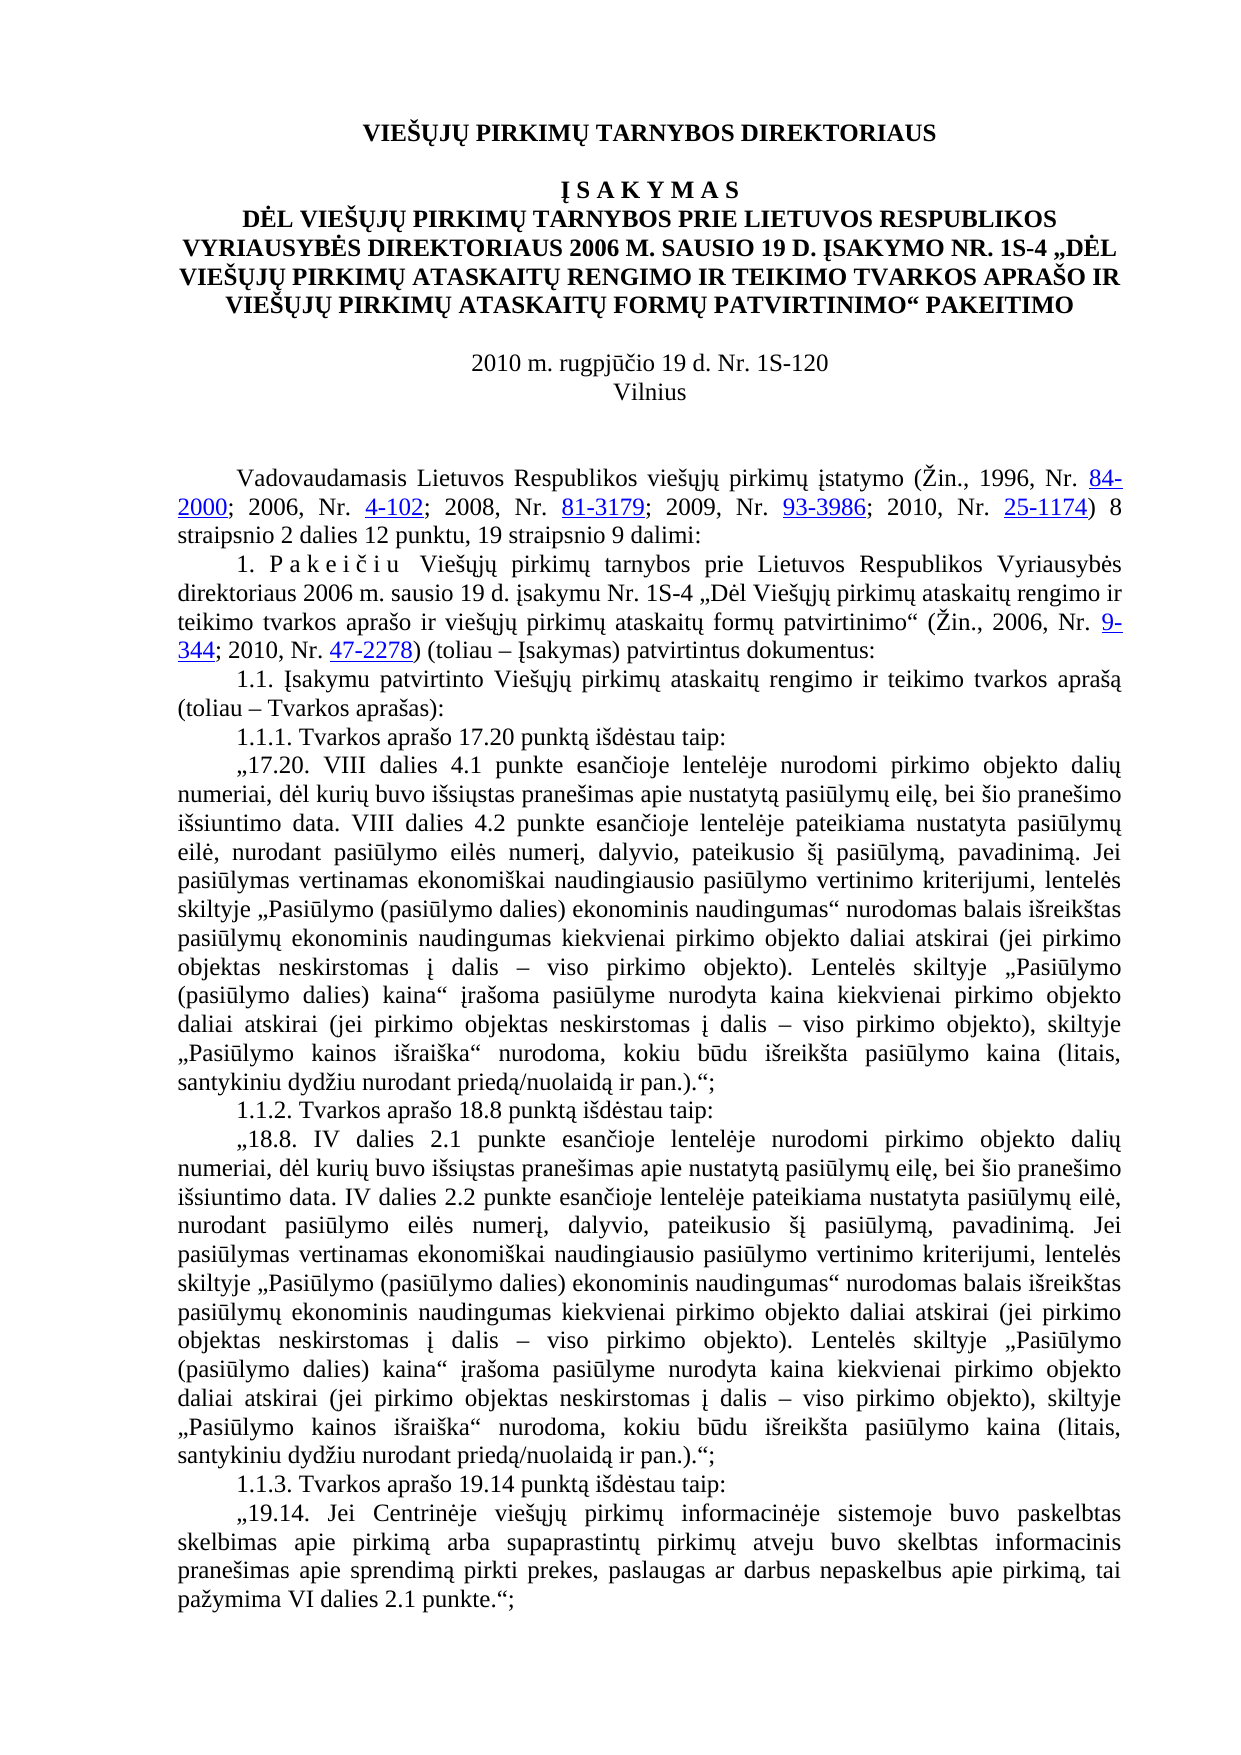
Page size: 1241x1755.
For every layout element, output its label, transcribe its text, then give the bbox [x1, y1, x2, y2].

text Vilnius [177, 377, 1122, 406]
text „19.14. Jei Centrinėje viešųjų pirkimų informacinėje sistemoje buvo paskelbtas skelbimas apie pirkimą arba supaprastintų pirkimų atveju buvo skelbtas informacinis pranešimas apie sprendimą pirkti prekes, paslaugas ar darbus nepaskelbus apie pirkimą, tai pažymima VI dalies 2.1 punkte.“; [177, 1498, 1122, 1613]
text DĖL VIEŠŲJŲ PIRKIMŲ TARNYBOS PRIE LIETUVOS RESPUBLIKOS VYRIAUSYBĖS DIREKTORIAUS 2006 M. SAUSIO 19 D. ĮSAKYMO Nr. 1S-4 „DĖL VIEŠŲJŲ PIRKIMŲ ATASKAITŲ RENGIMO IR TEIKIMO TVARKOS APRAŠO IR VIEŠŲJŲ PIRKIMŲ ATASKAITŲ FORMŲ PATVIRTINIMO“ PAKEITIMO [177, 204, 1122, 319]
text 1.1.1. Tvarkos aprašo 17.20 punktą išdėstau taip: [177, 722, 1122, 751]
text „18.8. IV dalies 2.1 punkte esančioje lentelėje nurodomi pirkimo objekto dalių numeriai, dėl kurių buvo išsiųstas pranešimas apie nustatytą pasiūlymų eilę, bei šio pranešimo išsiuntimo data. IV dalies 2.2 punkte esančioje lentelėje pateikiama nustatyta pasiūlymų eilė, nurodant pasiūlymo eilės numerį, dalyvio, pateikusio šį pasiūlymą, pavadinimą. Jei pasiūlymas vertinamas ekonomiškai naudingiausio pasiūlymo vertinimo kriterijumi, lentelės skiltyje „Pasiūlymo (pasiūlymo dalies) ekonominis naudingumas“ nurodomas balais išreikštas pasiūlymų ekonominis naudingumas kiekvienai pirkimo objekto daliai atskirai (jei pirkimo objektas neskirstomas į dalis – viso pirkimo objekto). Lentelės skiltyje „Pasiūlymo (pasiūlymo dalies) kaina“ įrašoma pasiūlyme nurodyta kaina kiekvienai pirkimo objekto daliai atskirai (jei pirkimo objektas neskirstomas į dalis – viso pirkimo objekto), skiltyje „Pasiūlymo kainos išraiška“ nurodoma, kokiu būdu išreikšta pasiūlymo kaina (litais, santykiniu dydžiu nurodant priedą/nuolaidą ir pan.).“; [177, 1124, 1122, 1469]
text „17.20. VIII dalies 4.1 punkte esančioje lentelėje nurodomi pirkimo objekto dalių numeriai, dėl kurių buvo išsiųstas pranešimas apie nustatytą pasiūlymų eilę, bei šio pranešimo išsiuntimo data. VIII dalies 4.2 punkte esančioje lentelėje pateikiama nustatyta pasiūlymų eilė, nurodant pasiūlymo eilės numerį, dalyvio, pateikusio šį pasiūlymą, pavadinimą. Jei pasiūlymas vertinamas ekonomiškai naudingiausio pasiūlymo vertinimo kriterijumi, lentelės skiltyje „Pasiūlymo (pasiūlymo dalies) ekonominis naudingumas“ nurodomas balais išreikštas pasiūlymų ekonominis naudingumas kiekvienai pirkimo objekto daliai atskirai (jei pirkimo objektas neskirstomas į dalis – viso pirkimo objekto). Lentelės skiltyje „Pasiūlymo (pasiūlymo dalies) kaina“ įrašoma pasiūlyme nurodyta kaina kiekvienai pirkimo objekto daliai atskirai (jei pirkimo objektas neskirstomas į dalis – viso pirkimo objekto), skiltyje „Pasiūlymo kainos išraiška“ nurodoma, kokiu būdu išreikšta pasiūlymo kaina (litais, santykiniu dydžiu nurodant priedą/nuolaidą ir pan.).“; [177, 751, 1122, 1096]
text Vadovaudamasis Lietuvos Respublikos viešųjų pirkimų įstatymo (Žin., 1996, Nr. 84-2000; 2006, Nr. 4-102; 2008, Nr. 81-3179; 2009, Nr. 93-3986; 2010, Nr. 25-1174) 8 straipsnio 2 dalies 12 punktu, 19 straipsnio 9 dalimi: [177, 463, 1122, 549]
text VIEŠŲJŲ PIRKIMŲ TARNYBOS DIREKTORIAUS [177, 118, 1122, 147]
text ĮSAKYMAS [177, 176, 1122, 204]
text 1.1.3. Tvarkos aprašo 19.14 punktą išdėstau taip: [177, 1469, 1122, 1498]
text 1.1. Įsakymu patvirtinto Viešųjų pirkimų ataskaitų rengimo ir teikimo tvarkos aprašą (toliau – Tvarkos aprašas): [177, 664, 1122, 722]
text 2010 m. rugpjūčio 19 d. Nr. 1S-120 [177, 348, 1122, 377]
text 1.1.2. Tvarkos aprašo 18.8 punktą išdėstau taip: [177, 1096, 1122, 1124]
text 1. Pakeičiu Viešųjų pirkimų tarnybos prie Lietuvos Respublikos Vyriausybės direktoriaus 2006 m. sausio 19 d. įsakymu Nr. 1S-4 „Dėl Viešųjų pirkimų ataskaitų rengimo ir teikimo tvarkos aprašo ir viešųjų pirkimų ataskaitų formų patvirtinimo“ (Žin., 2006, Nr. 9-344; 2010, Nr. 47-2278) (toliau – Įsakymas) patvirtintus dokumentus: [177, 549, 1122, 664]
